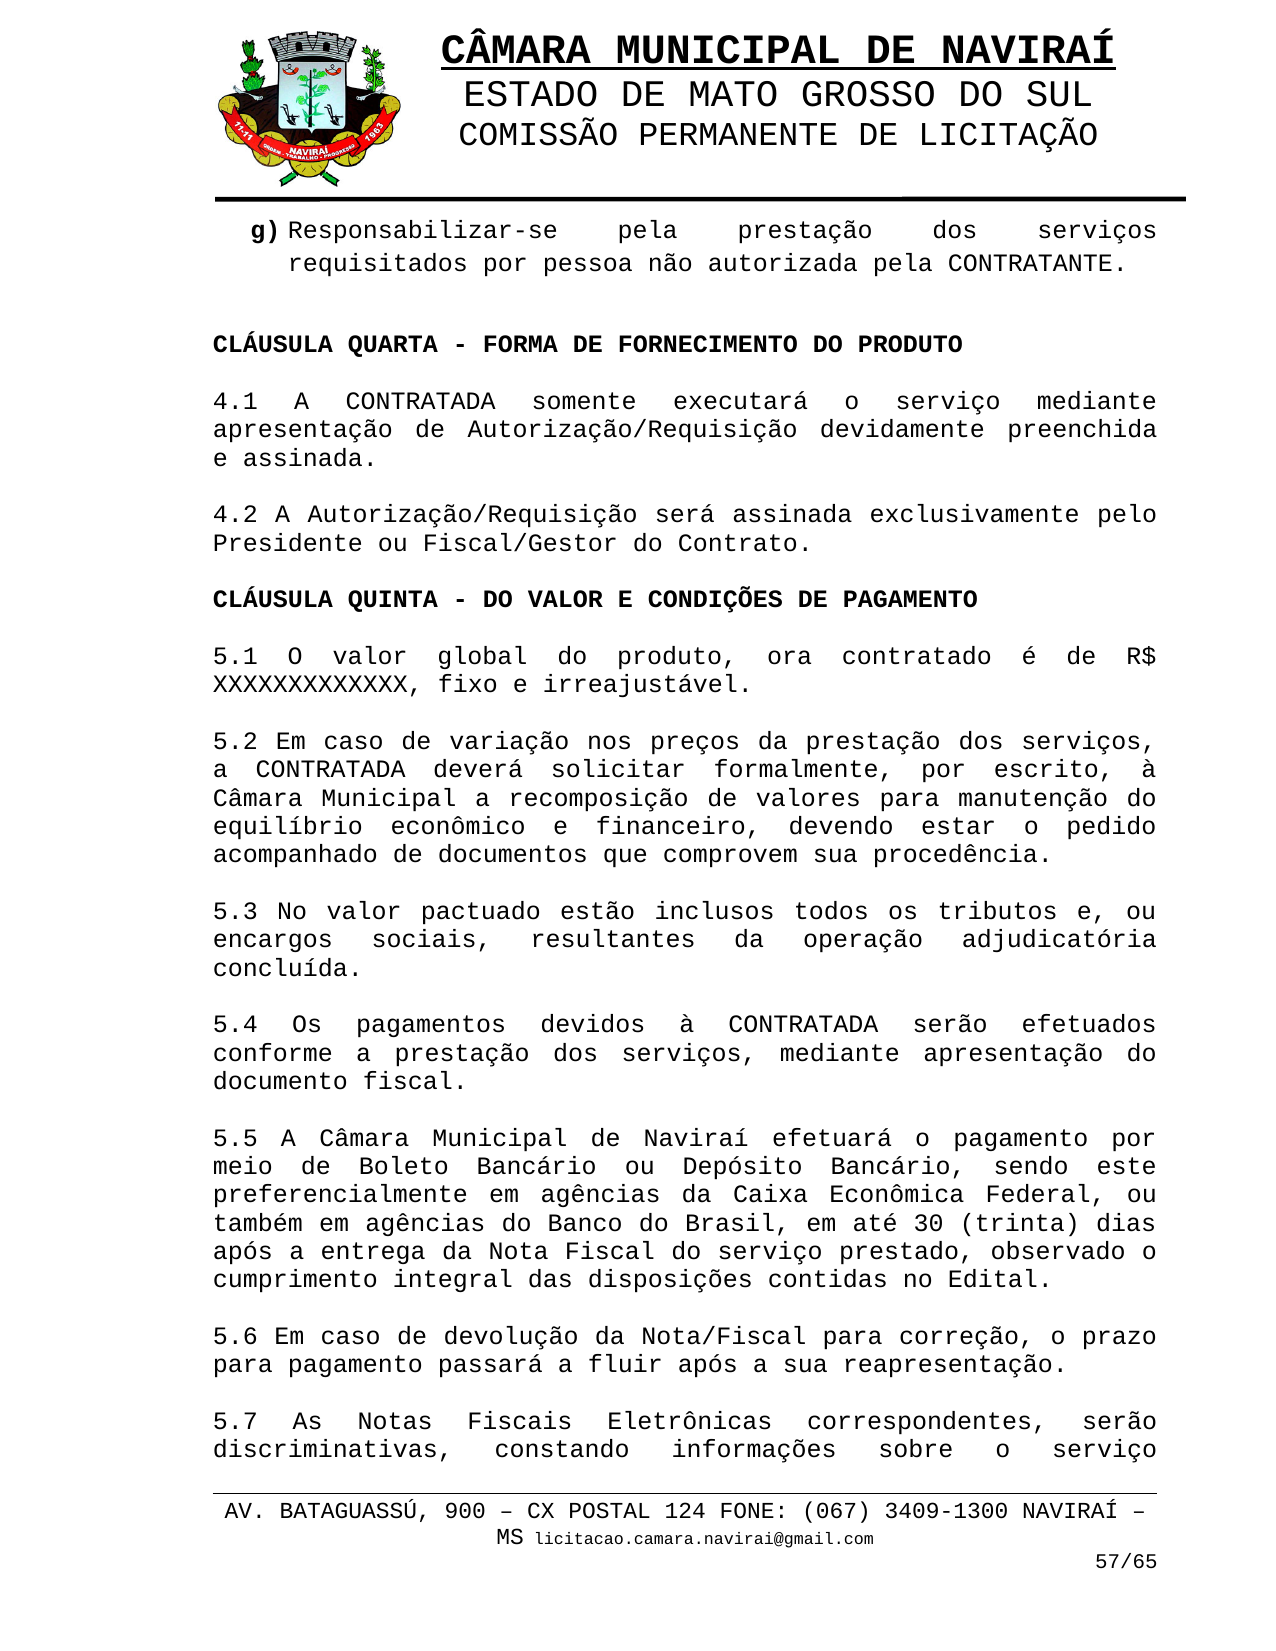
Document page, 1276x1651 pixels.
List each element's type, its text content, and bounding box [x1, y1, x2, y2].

text 4.1 A CONTRATADA somente executará o serviço mediante apresentação de Autorização/Requisição devidamente preenchida e assinada. [213, 389, 1157, 474]
list Responsabilizar-se pela prestação dos serviços requisitados por pessoa não autorizada pela CONTRATANTE. [250, 218, 1157, 279]
text 5.6 Em caso de devolução da Nota/Fiscal para correção, o prazo para pagamento passará a fluir após a sua reapresentação. [213, 1324, 1157, 1380]
text 5.2 Em caso de variação nos preços da prestação dos serviços, a CONTRATADA deverá solicitar formalmente, por escrito, à Câmara Municipal a recomposição de valores para manutenção do equilíbrio econômico e financeiro, devendo estar o pedido acompanhado de documentos que comprovem sua procedência. [213, 729, 1157, 870]
text 4.2 A Autorização/Requisição será assinada exclusivamente pelo Presidente ou Fiscal/Gestor do Contrato. [213, 502, 1157, 559]
text 5.3 No valor pactuado estão inclusos todos os tributos e, ou encargos sociais, resultantes da operação adjudicatória concluída. [213, 899, 1157, 984]
text CLÁUSULA QUARTA - FORMA DE FORNECIMENTO DO PRODUTO [213, 332, 1157, 360]
text 5.1 O valor global do produto, ora contratado é de R$ XXXXXXXXXXXXX, fixo e irreajustável. [213, 644, 1157, 700]
text 5.5 A Câmara Municipal de Naviraí efetuará o pagamento por meio de Boleto Bancário ou Depósito Bancário, sendo este preferencialmente em agências da Caixa Econômica Federal, ou também em agências do Banco do Brasil, em até 30 (trinta) dias após a entrega da Nota Fiscal do serviço prestado, observado o cumprimento integral das disposições contidas no Edital. [213, 1125, 1157, 1295]
text 5.4 Os pagamentos devidos à CONTRATADA serão efetuados conforme a prestação dos serviços, mediante apresentação do documento fiscal. [213, 1012, 1157, 1097]
text CLÁUSULA QUINTA - DO VALOR E CONDIÇÕES DE PAGAMENTO [213, 587, 1157, 615]
text 5.7 As Notas Fiscais Eletrônicas correspondentes, serão discriminativas, constando informações sobre o serviço [213, 1409, 1157, 1465]
